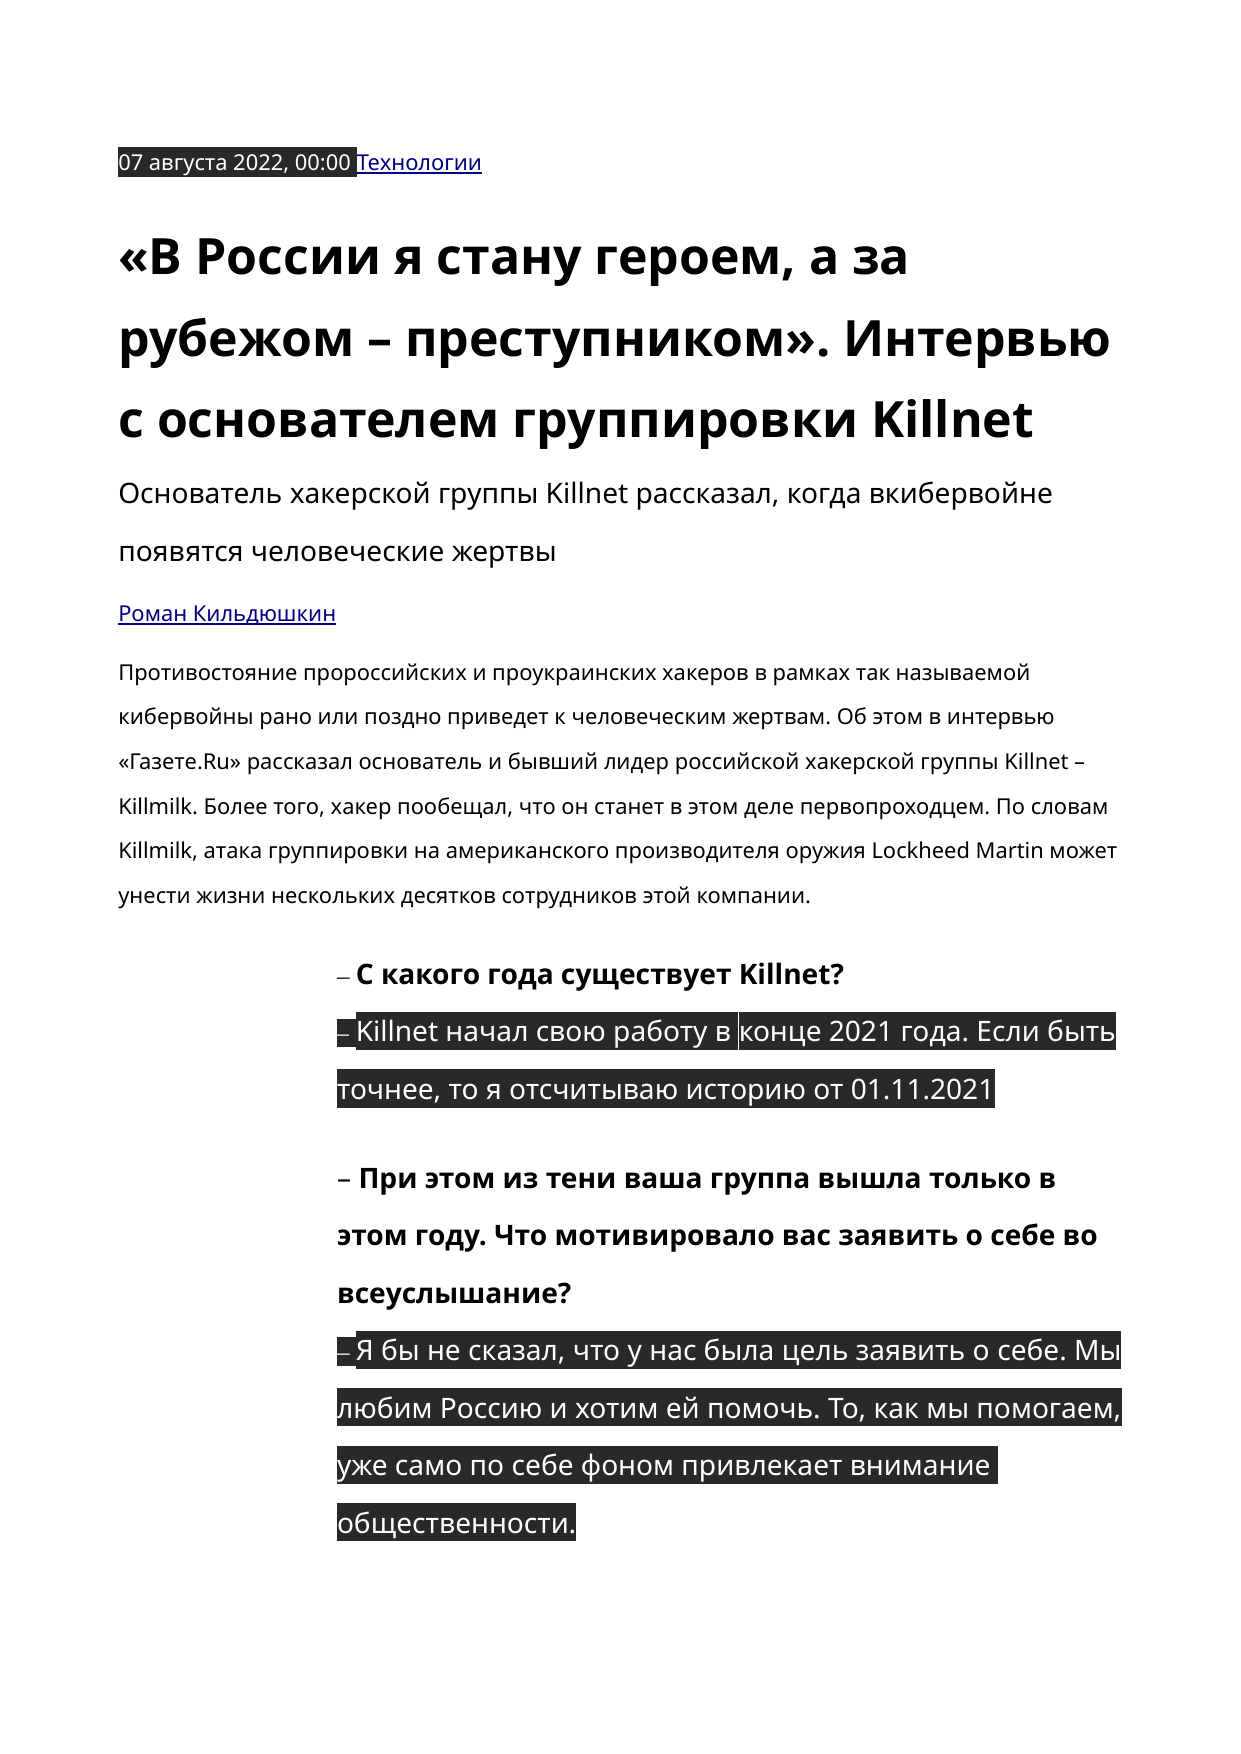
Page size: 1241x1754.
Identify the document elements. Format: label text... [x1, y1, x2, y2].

text – Killnet начал свою работу в конце 2021 года. Если быть точнее, то я отсчитываю историю от 01.11.2021 [337, 1012, 1122, 1108]
text – Я бы не сказал, что у нас была цель заявить о себе. Мы любим Россию и хотим ей помочь. То, как мы помогаем, уже само по себе фоном привлекает внимание общественности. [337, 1331, 1122, 1541]
subtitle «В России я стану героем, а за рубежом – преступником». Интервью с основателем группировки Killnet [118, 221, 1122, 452]
text Роман Кильдюшкин [118, 597, 1122, 628]
text – С какого года существует Killnet? [337, 954, 1122, 993]
text – При этом из тени ваша группа вышла только в этом году. Что мотивировало вас заявить о себе во всеуслышание? [337, 1158, 1122, 1311]
subtitle Основатель хакерской группы Killnet рассказал, когда вкибервойне появятся человеческие жертвы [118, 474, 1122, 570]
text 07 августа 2022, 00:00 Технологии [118, 147, 1122, 177]
text Противостояние пророссийских и проукраинских хакеров в рамках так называемой кибервойны рано или поздно приведет к человеческим жертвам. Об этом в интервью «Газете.Ru» рассказал основатель и бывший лидер российской хакерской группы Killnet – Killmilk. Более того, хакер пообещал, что он станет в этом деле первопроходцем. По словам Killmilk, атака группировки на американского производителя оружия Lockheed Martin может унести жизни нескольких десятков сотрудников этой компании. [118, 657, 1122, 910]
